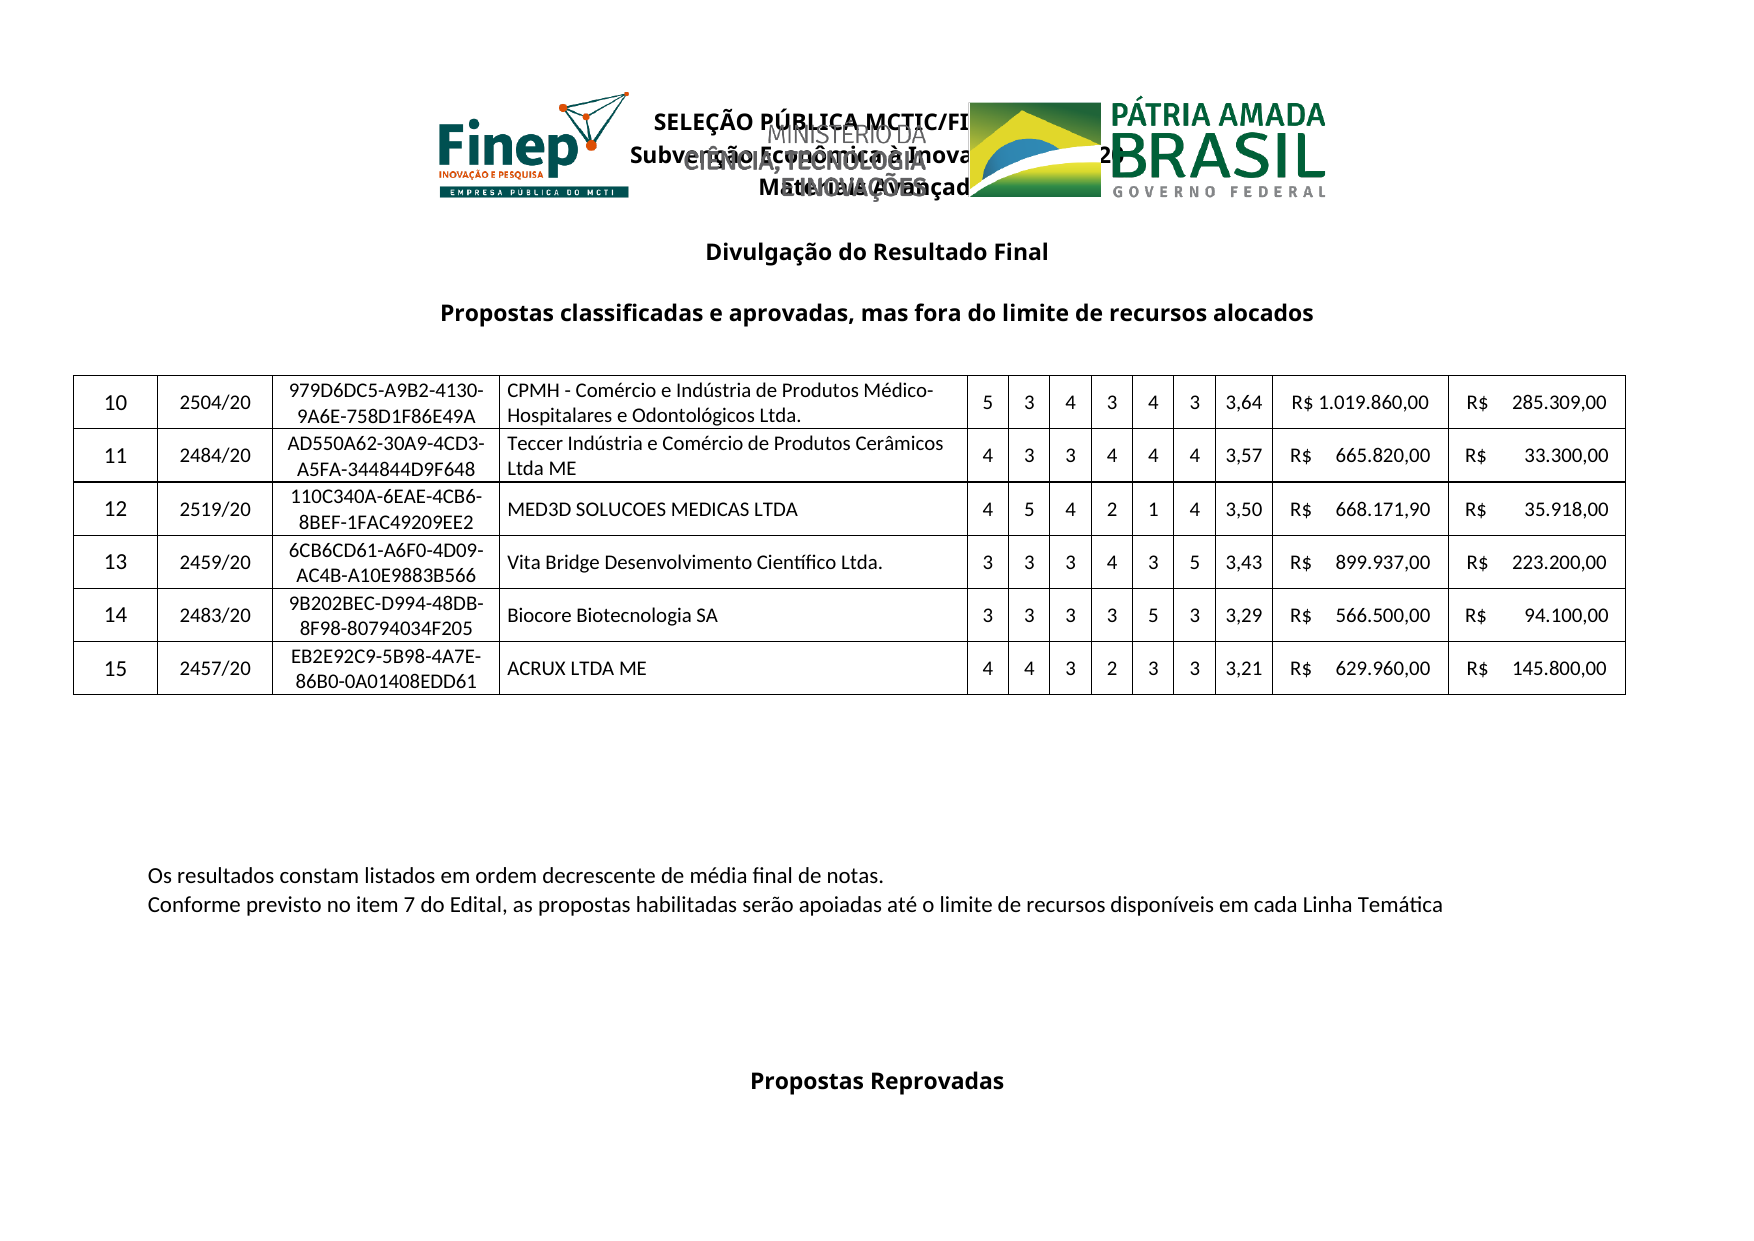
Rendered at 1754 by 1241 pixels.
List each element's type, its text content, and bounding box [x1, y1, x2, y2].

table_cell 2484/20 [158, 429, 272, 481]
table_cell 4 [1174, 483, 1215, 534]
table_cell R$ 94.100,00 [1449, 589, 1625, 641]
table_header R$ 285.309,00 [1449, 376, 1625, 428]
table_cell 5 [1009, 483, 1049, 534]
table_cell 4 [968, 483, 1008, 534]
table_cell R$ 566.500,00 [1273, 589, 1448, 641]
table_cell 4 [1009, 642, 1049, 694]
table_cell 3 [1009, 429, 1049, 481]
table_cell 5 [1133, 589, 1173, 641]
table_cell 3,57 [1216, 429, 1272, 481]
table_cell 3 [1009, 536, 1049, 588]
table_cell R$ 145.800,00 [1449, 642, 1625, 694]
table_header 5 [968, 376, 1008, 428]
table_cell 1 [1133, 483, 1173, 534]
text Propostas classificadas e aprovadas, mas fora do limite de recursos alocados [148, 297, 1606, 328]
table_cell AD550A62-30A9-4CD3-A5FA-344844D9F648 [273, 429, 499, 481]
text Os resultados constam listados em ordem decrescente de média final de notas. [148, 861, 1606, 889]
table_cell 3,50 [1216, 483, 1272, 534]
table_header 4 [1133, 376, 1173, 428]
table_cell 2457/20 [158, 642, 272, 694]
table_cell 4 [1050, 483, 1091, 534]
table_cell 3 [1050, 642, 1091, 694]
table_cell EB2E92C9-5B98-4A7E-86B0-0A01408EDD61 [273, 642, 499, 694]
table_header 2504/20 [158, 376, 272, 428]
table_cell 9B202BEC-D994-48DB-8F98-80794034F205 [273, 589, 499, 641]
table_cell R$ 35.918,00 [1449, 483, 1625, 534]
table_cell 11 [74, 429, 157, 481]
table_cell 5 [1174, 536, 1215, 588]
table_cell 3 [1009, 589, 1049, 641]
table_cell 110C340A-6EAE-4CB6-8BEF-1FAC49209EE2 [273, 483, 499, 534]
table_cell Teccer Indústria e Comércio de Produtos Cerâmicos Ltda ME [500, 429, 967, 481]
table_cell Biocore Biotecnologia SA [500, 589, 967, 641]
table_cell 13 [74, 536, 157, 588]
table_header 979D6DC5-A9B2-4130-9A6E-758D1F86E49A [273, 376, 499, 428]
table_cell R$ 665.820,00 [1273, 429, 1448, 481]
table_cell 3 [1050, 536, 1091, 588]
table_cell 6CB6CD61-A6F0-4D09-AC4B-A10E9883B566 [273, 536, 499, 588]
table_cell 3 [1050, 589, 1091, 641]
table_cell 4 [1092, 536, 1132, 588]
table_cell 3 [968, 536, 1008, 588]
table_cell 4 [1133, 429, 1173, 481]
table_cell 3 [1050, 429, 1091, 481]
table_cell R$ 223.200,00 [1449, 536, 1625, 588]
table_cell 15 [74, 642, 157, 694]
table_cell 3,29 [1216, 589, 1272, 641]
table_header 3 [1092, 376, 1132, 428]
table_cell R$ 629.960,00 [1273, 642, 1448, 694]
table_cell 2 [1092, 483, 1132, 534]
table_cell 12 [74, 483, 157, 534]
table_cell 2459/20 [158, 536, 272, 588]
table_header 10 [74, 376, 157, 428]
table_cell 2519/20 [158, 483, 272, 534]
table_cell R$ 33.300,00 [1449, 429, 1625, 481]
table_cell 3 [1174, 642, 1215, 694]
table_cell 3,21 [1216, 642, 1272, 694]
table_cell 3 [1174, 589, 1215, 641]
table_cell 4 [1174, 429, 1215, 481]
table_cell 3 [1133, 642, 1173, 694]
text Conforme previsto no item 7 do Edital, as propostas habilitadas serão apoiadas até o limite de recursos disponíveis em cada Linha Temática [148, 890, 1606, 918]
table_cell ACRUX LTDA ME [500, 642, 967, 694]
table_cell Vita Bridge Desenvolvimento Científico Ltda. [500, 536, 967, 588]
table_cell 2483/20 [158, 589, 272, 641]
table_cell 14 [74, 589, 157, 641]
table_cell R$ 899.937,00 [1273, 536, 1448, 588]
table_cell R$ 668.171,90 [1273, 483, 1448, 534]
table_cell 3 [968, 589, 1008, 641]
table_cell 2 [1092, 642, 1132, 694]
table_header 3 [1174, 376, 1215, 428]
table_cell 3,43 [1216, 536, 1272, 588]
text Propostas Reprovadas [148, 1064, 1606, 1096]
table_cell 4 [968, 429, 1008, 481]
table_cell 3 [1092, 589, 1132, 641]
table_header CPMH - Comércio e Indústria de Produtos Médico-Hospitalares e Odontológicos Ltda. [500, 376, 967, 428]
table_cell MED3D SOLUCOES MEDICAS LTDA [500, 483, 967, 534]
table_cell 3 [1133, 536, 1173, 588]
table_cell 4 [968, 642, 1008, 694]
table_header 3 [1009, 376, 1049, 428]
table_header 3,64 [1216, 376, 1272, 428]
table_header R$ 1.019.860,00 [1273, 376, 1448, 428]
table_header 4 [1050, 376, 1091, 428]
table_cell 4 [1092, 429, 1132, 481]
